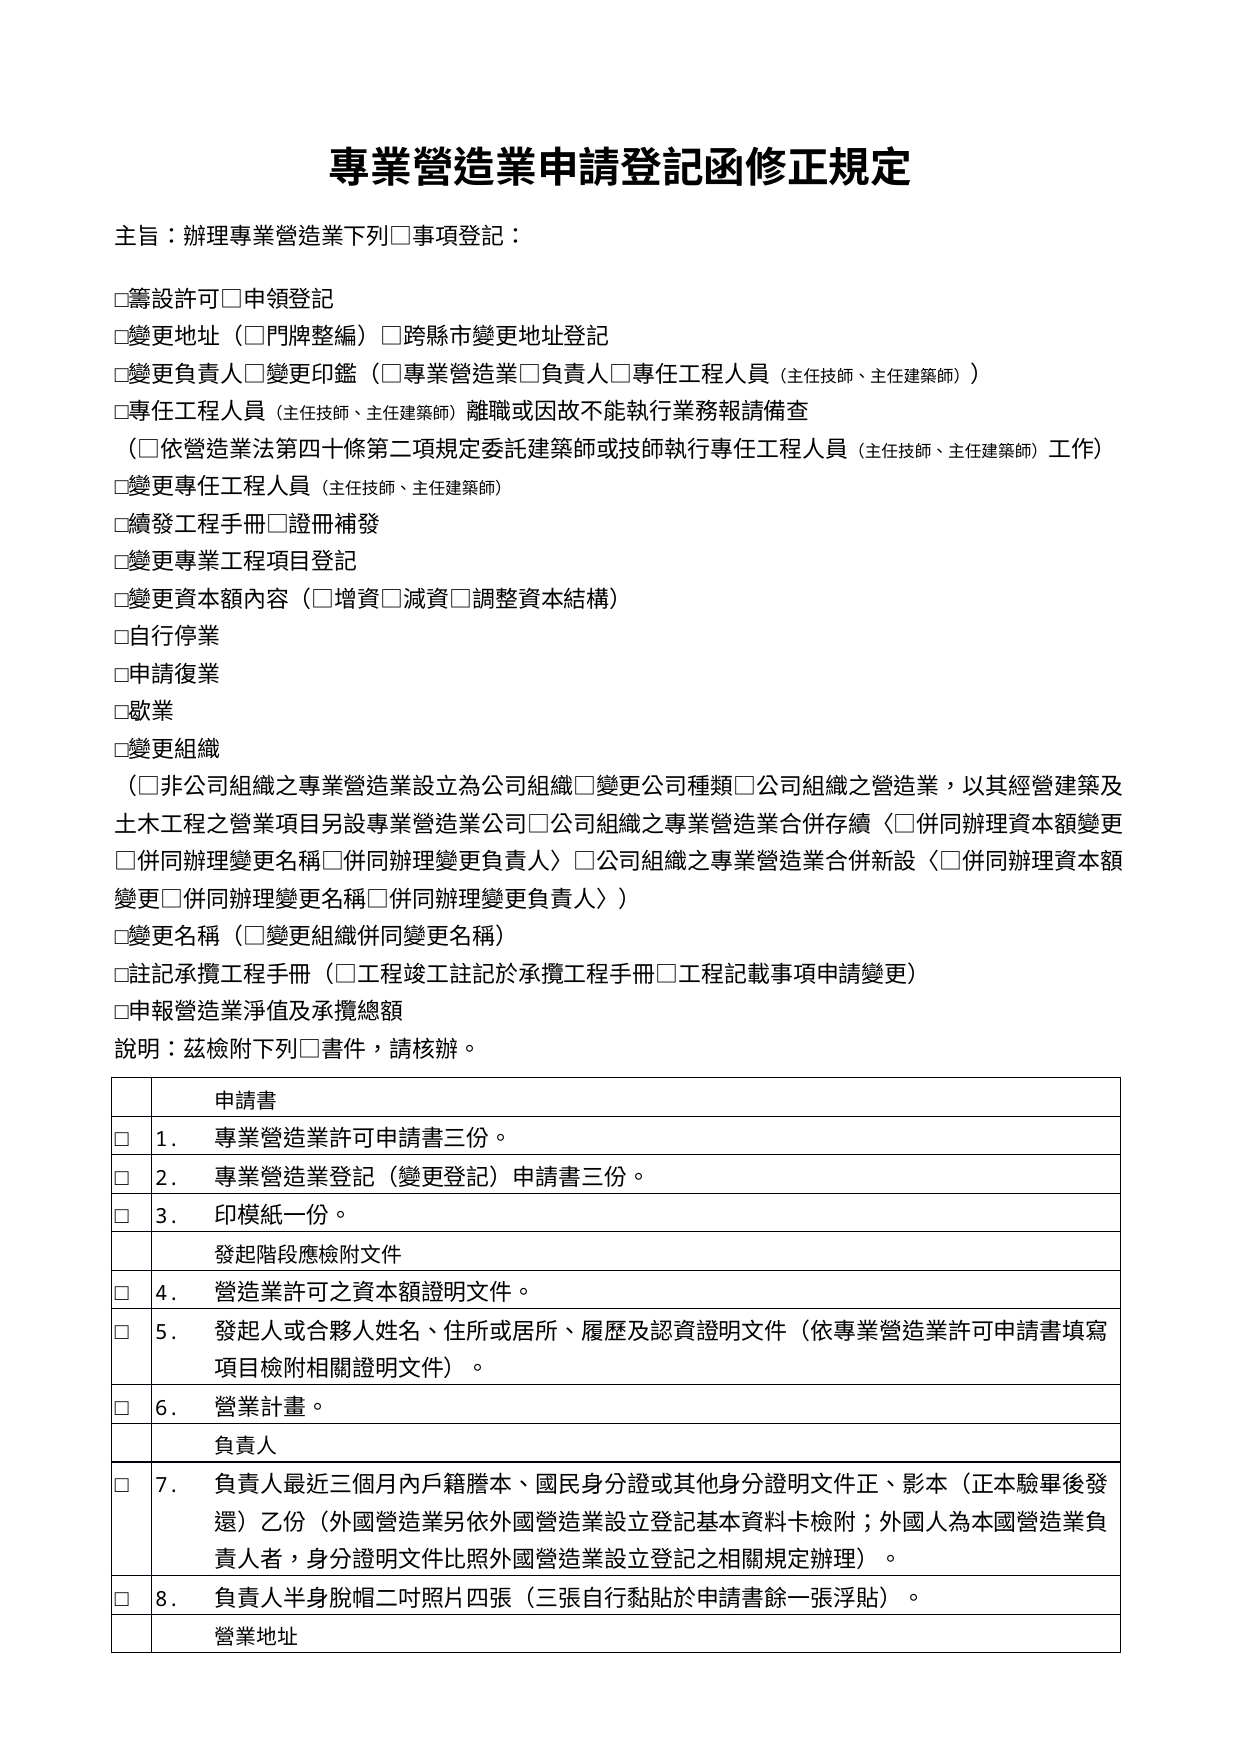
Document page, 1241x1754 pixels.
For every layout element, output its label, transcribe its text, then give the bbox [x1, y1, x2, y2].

table_cell □ [112, 1463, 151, 1575]
text □變更資本額內容（□增資□減資□調整資本結構） [114, 577, 1126, 614]
text （□非公司組織之專業營造業設立為公司組織□變更公司種類□公司組織之營造業，以其經營建築及土木工程之營業項目另設專業營造業公司□公司組織之專業營造業合併存續〈□併同辦理資本額變更□併同辦理變更名稱□併同辦理變更負責人〉□公司組織之專業營造業合併新設〈□併同辦理資本額變更□併同辦理變更名稱□併同辦理變更負責人〉） [114, 764, 1126, 914]
table_cell 8. [152, 1576, 211, 1613]
text □變更名稱（□變更組織併同變更名稱） [114, 914, 1126, 952]
table_cell 營造業許可之資本額證明文件。 [211, 1271, 1120, 1308]
text 專業營造業申請登記函修正規定 [114, 152, 1126, 189]
text （□依營造業法第四十條第二項規定委託建築師或技師執行專任工程人員（主任技師、主任建築師）工作） [114, 427, 1126, 464]
table_cell 負責人最近三個月內戶籍謄本、國民身分證或其他身分證明文件正、影本（正本驗畢後發還）乙份（外國營造業另依外國營造業設立登記基本資料卡檢附；外國人為本國營造業負責人者，身分證明文件比照外國營造業設立登記之相關規定辦理）。 [211, 1463, 1120, 1575]
text □註記承攬工程手冊（□工程竣工註記於承攬工程手冊□工程記載事項申請變更） [114, 952, 1126, 989]
text □申請復業 [114, 652, 1126, 689]
text □歇業 [114, 689, 1126, 727]
table_header 申請書 [211, 1078, 1120, 1116]
table_cell □ [112, 1155, 151, 1193]
table_cell □ [112, 1576, 151, 1613]
table_cell 負責人半身脫帽二吋照片四張（三張自行黏貼於申請書餘一張浮貼）。 [211, 1576, 1120, 1613]
table_cell [112, 1615, 151, 1652]
table_cell [152, 1424, 211, 1461]
table_cell 6. [152, 1385, 211, 1423]
table_cell 2. [152, 1155, 211, 1193]
text □變更地址（□門牌整編）□跨縣市變更地址登記 [114, 314, 1126, 352]
table_cell [112, 1232, 151, 1270]
table_cell 負責人 [211, 1424, 1120, 1461]
table_cell □ [112, 1385, 151, 1423]
text □專任工程人員（主任技師、主任建築師）離職或因故不能執行業務報請備查 [114, 389, 1126, 427]
text □自行停業 [114, 614, 1126, 652]
table_header [152, 1078, 211, 1116]
text □變更專業工程項目登記 [114, 539, 1126, 577]
table_cell [152, 1232, 211, 1270]
table_cell □ [112, 1117, 151, 1154]
table_cell 印模紙一份。 [211, 1194, 1120, 1231]
table_header [112, 1078, 151, 1116]
table_cell □ [112, 1271, 151, 1308]
text 說明：茲檢附下列□書件，請核辦。 [114, 1027, 1126, 1064]
text □變更組織 [114, 727, 1126, 764]
table_cell 營業計畫。 [211, 1385, 1120, 1423]
table_cell [152, 1615, 211, 1652]
table_cell 發起人或合夥人姓名、住所或居所、履歷及認資證明文件（依專業營造業許可申請書填寫項目檢附相關證明文件）。 [211, 1309, 1120, 1384]
text □續發工程手冊□證冊補發 [114, 502, 1126, 539]
text □變更負責人□變更印鑑（□專業營造業□負責人□專任工程人員（主任技師、主任建築師）） [114, 352, 1126, 389]
table_cell □ [112, 1309, 151, 1384]
table_cell 4. [152, 1271, 211, 1308]
text □籌設許可□申領登記 [114, 277, 1126, 314]
text □申報營造業淨值及承攬總額 [114, 989, 1126, 1027]
table_cell 7. [152, 1463, 211, 1575]
table_cell [112, 1424, 151, 1461]
table_cell 5. [152, 1309, 211, 1384]
table_cell 發起階段應檢附文件 [211, 1232, 1120, 1270]
text 主旨：辦理專業營造業下列□事項登記： [114, 214, 1126, 252]
table_cell □ [112, 1194, 151, 1231]
table_cell 專業營造業許可申請書三份。 [211, 1117, 1120, 1154]
text □變更專任工程人員（主任技師、主任建築師） [114, 464, 1126, 502]
table_cell 營業地址 [211, 1615, 1120, 1652]
table_cell 專業營造業登記（變更登記）申請書三份。 [211, 1155, 1120, 1193]
table_cell 1. [152, 1117, 211, 1154]
table_cell 3. [152, 1194, 211, 1231]
